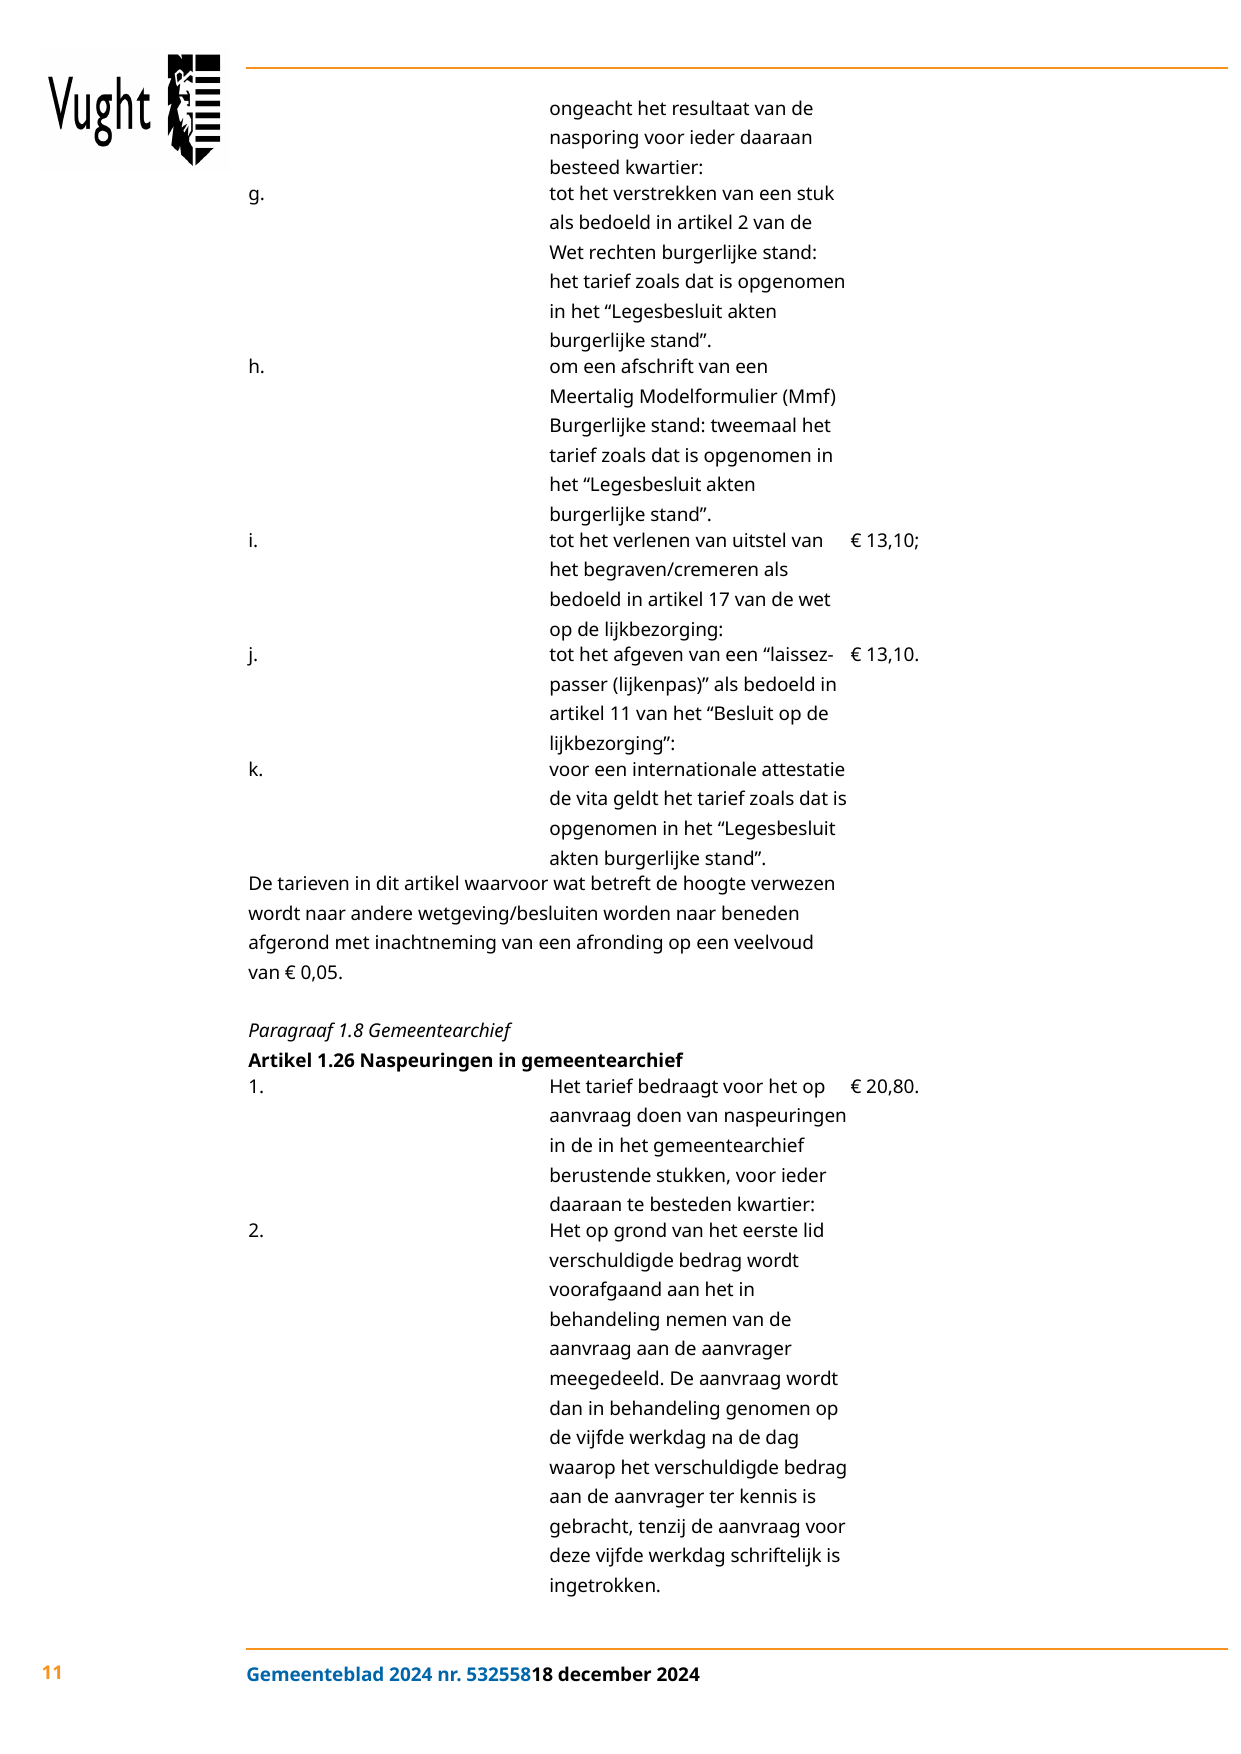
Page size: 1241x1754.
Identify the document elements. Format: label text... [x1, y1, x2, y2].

table_cell tot het afgeven van een “laissez-passer (lijkenpas)” als bedoeld in artikel 11 van het “Besluit op de lijkbezorging”: [549, 641, 850, 756]
table_cell Het tarief bedraagt voor het op aanvraag doen van naspeuringen in de in het gemeentearchief berustende stukken, voor ieder daaraan te besteden kwartier: [549, 1073, 850, 1217]
table_header [850, 1048, 1152, 1073]
table_cell [850, 180, 1152, 353]
table_cell j. [248, 641, 549, 756]
table_cell [850, 1217, 1152, 1598]
table_cell om een afschrift van een Meertalig Modelformulier (Mmf) Burgerlijke stand: tweemaal het tarief zoals dat is opgenomen in het “Legesbesluit akten burgerlijke stand”. [549, 353, 850, 527]
table_cell i. [248, 527, 549, 641]
table_cell ongeacht het resultaat van de nasporing voor ieder daaraan besteed kwartier: [549, 95, 850, 180]
table_header Artikel 1.26 Naspeuringen in gemeentearchief [248, 1048, 850, 1073]
text Paragraaf 1.8 Gemeentearchief [248, 1018, 1152, 1043]
table_cell [248, 95, 549, 180]
table_cell € 20,80. [850, 1073, 1152, 1217]
table_cell [850, 353, 1152, 527]
table_cell € 13,10; [850, 527, 1152, 641]
table_cell 1. [248, 1073, 549, 1217]
table_cell tot het verstrekken van een stuk als bedoeld in artikel 2 van de Wet rechten burgerlijke stand: het tarief zoals dat is opgenomen in het “Legesbesluit akten burgerlijke stand”. [549, 180, 850, 353]
table_cell h. [248, 353, 549, 527]
table_cell Het op grond van het eerste lid verschuldigde bedrag wordt voorafgaand aan het in behandeling nemen van de aanvraag aan de aanvrager meegedeeld. De aanvraag wordt dan in behandeling genomen op de vijfde werkdag na de dag waarop het verschuldigde bedrag aan de aanvrager ter kennis is gebracht, tenzij de aanvraag voor deze vijfde werkdag schriftelijk is ingetrokken. [549, 1217, 850, 1598]
table_cell De tarieven in dit artikel waarvoor wat betreft de hoogte verwezen wordt naar andere wetgeving/besluiten worden naar beneden afgerond met inachtneming van een afronding op een veelvoud van € 0,05. [248, 870, 850, 985]
table_cell voor een internationale attestatie de vita geldt het tarief zoals dat is opgenomen in het “Legesbesluit akten burgerlijke stand”. [549, 756, 850, 870]
table_cell [850, 870, 1152, 985]
table_cell € 13,10. [850, 641, 1152, 756]
table_cell [850, 95, 1152, 180]
table_cell g. [248, 180, 549, 353]
picture [41, 47, 231, 172]
table_cell 2. [248, 1217, 549, 1598]
table_cell k. [248, 756, 549, 870]
table_cell tot het verlenen van uitstel van het begraven/cremeren als bedoeld in artikel 17 van de wet op de lijkbezorging: [549, 527, 850, 641]
table_cell [850, 756, 1152, 870]
